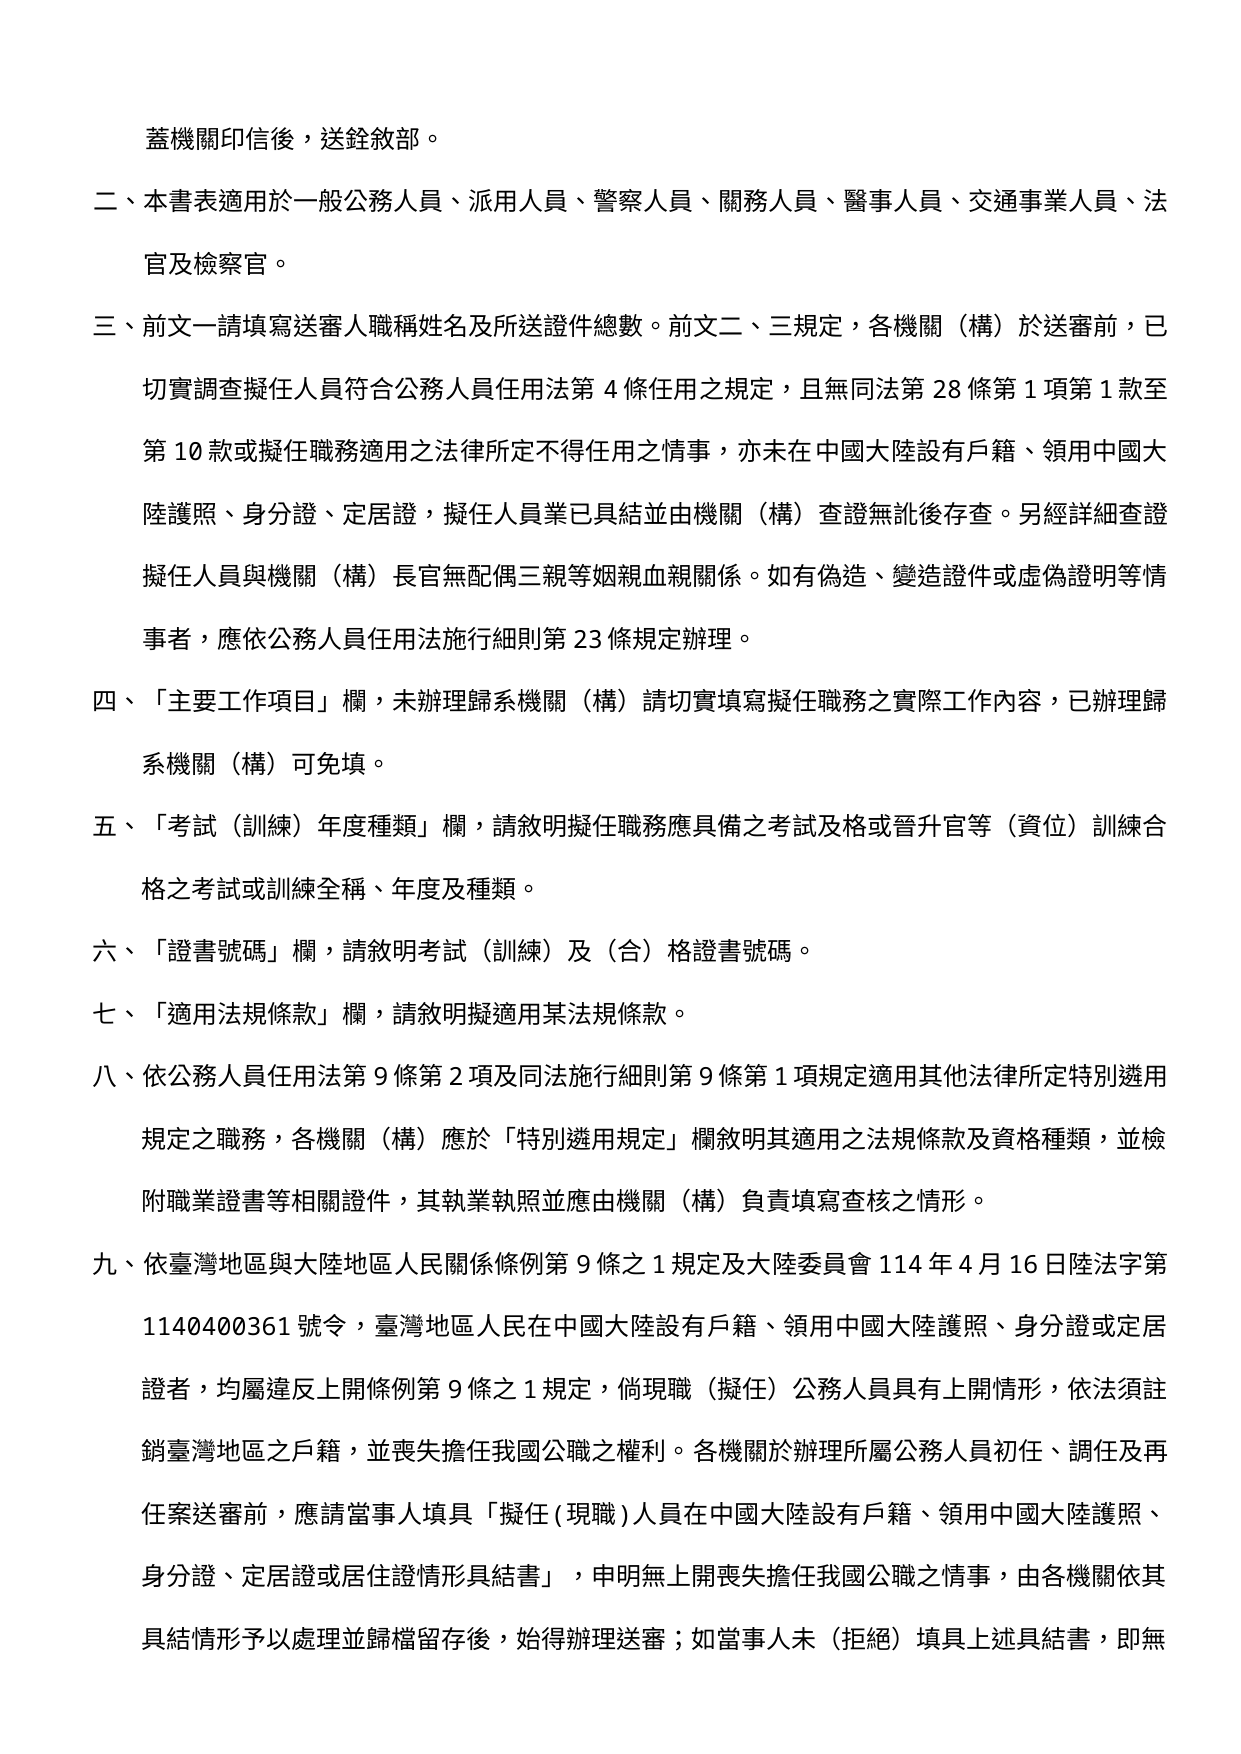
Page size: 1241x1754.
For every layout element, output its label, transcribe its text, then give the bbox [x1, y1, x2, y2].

list 蓋機關印信後，送銓敘部。 [93, 96, 1169, 158]
text 三、前文一請填寫送審人職稱姓名及所送證件總數。前文二、三規定，各機關（構）於送審前，已切實調查擬任人員符合公務人員任用法第4條任用之規定，且無同法第28條第1項第1款至第10款或擬任職務適用之法律所定不得任用之情事，亦未在中國大陸設有戶籍、領用中國大陸護照、身分證、定居證，擬任人員業已具結並由機關（構）查證無訛後存查。另經詳細查證擬任人員與機關（構）長官無配偶三親等姻親血親關係。如有偽造、變造證件或虛偽證明等情事者，應依公務人員任用法施行細則第23條規定辦理。 [93, 283, 1169, 658]
text 八、依公務人員任用法第9條第2項及同法施行細則第9條第1項規定適用其他法律所定特別遴用規定之職務，各機關（構）應於「特別遴用規定」欄敘明其適用之法規條款及資格種類，並檢附職業證書等相關證件，其執業執照並應由機關（構）負責填寫查核之情形。 [93, 1033, 1169, 1221]
text 七、「適用法規條款」欄，請敘明擬適用某法規條款。 [93, 971, 1169, 1033]
text 四、「主要工作項目」欄，未辦理歸系機關（構）請切實填寫擬任職務之實際工作內容，已辦理歸系機關（構）可免填。 [93, 658, 1169, 783]
text 五、「考試（訓練）年度種類」欄，請敘明擬任職務應具備之考試及格或晉升官等（資位）訓練合格之考試或訓練全稱、年度及種類。 [93, 783, 1169, 908]
text 六、「證書號碼」欄，請敘明考試（訓練）及（合）格證書號碼。 [93, 908, 1169, 971]
text 二、本書表適用於一般公務人員、派用人員、警察人員、關務人員、醫事人員、交通事業人員、法官及檢察官。 [93, 158, 1169, 283]
text 九、依臺灣地區與大陸地區人民關係條例第9條之1規定及大陸委員會114年4月16日陸法字第1140400361號令，臺灣地區人民在中國大陸設有戶籍、領用中國大陸護照、身分證或定居證者，均屬違反上開條例第9條之1規定，倘現職（擬任）公務人員具有上開情形，依法須註銷臺灣地區之戶籍，並喪失擔任我國公職之權利。各機關於辦理所屬公務人員初任、調任及再任案送審前，應請當事人填具「擬任(現職)人員在中國大陸設有戶籍、領用中國大陸護照、身分證、定居證或居住證情形具結書」，申明無上開喪失擔任我國公職之情事，由各機關依其具結情形予以處理並歸檔留存後，始得辦理送審；如當事人未（拒絕）填具上述具結書，即無 [93, 1221, 1169, 1658]
